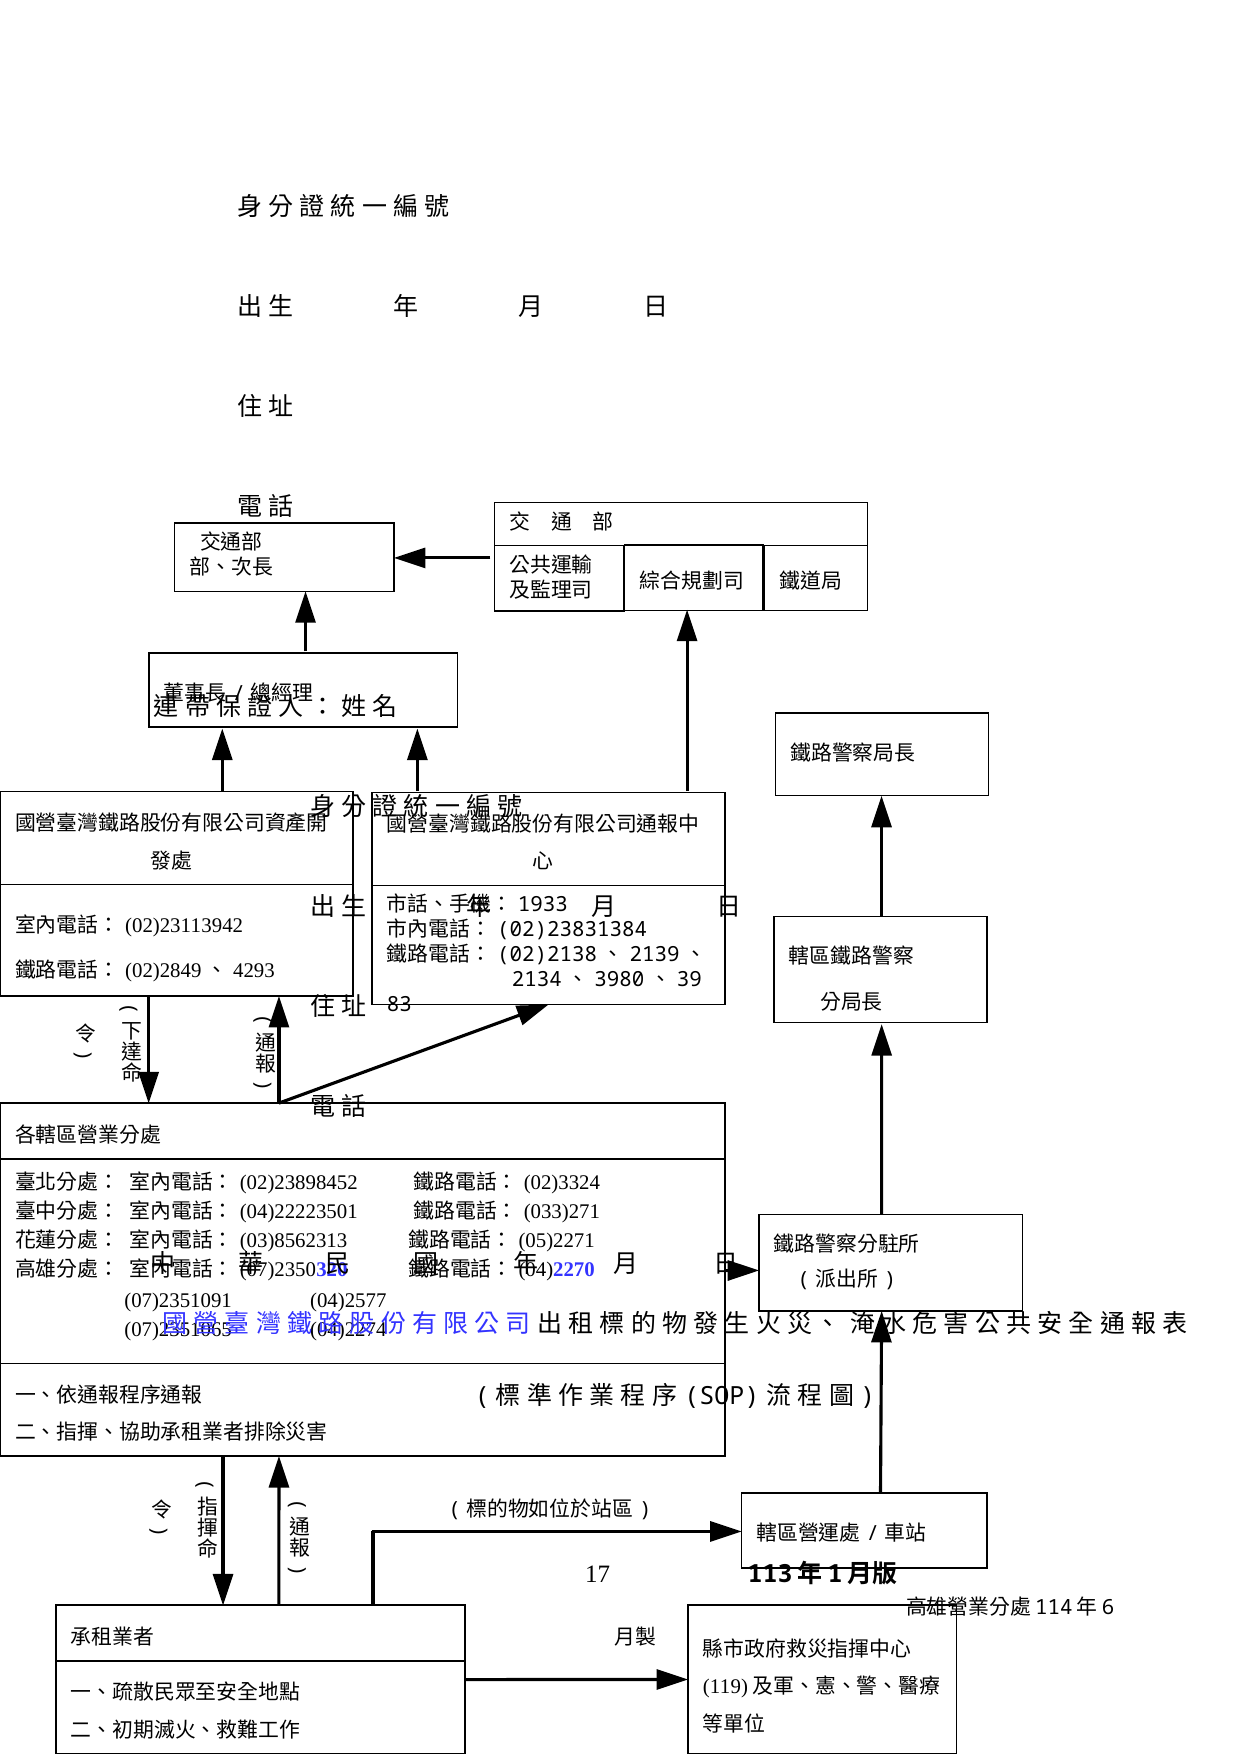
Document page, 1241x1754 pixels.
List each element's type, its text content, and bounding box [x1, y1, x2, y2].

text 中 華 民 國 年 月 日 [760, 1244, 1022, 1280]
text 連帶保證人：姓名 [151, 663, 457, 726]
text 中 華 民 國 年 月 日 [1023, 1244, 1159, 1280]
text [689, 663, 1119, 726]
text 身分證統一編號 [226, 163, 1119, 226]
text 住址 [301, 963, 518, 1026]
text 電話 [301, 1063, 880, 1126]
text 出生 年 月 日 [301, 885, 352, 926]
text 身分證統一編號 [301, 792, 352, 826]
text (標準作業程序(SOP)流程圖) [47, 1342, 724, 1363]
text 出生 年 月 日 [775, 917, 986, 926]
text 出生 年 月 日 [373, 863, 724, 885]
text 國營臺灣鐵路股份有限公司出租標的物發生火災、淹水危害公共安全通報表 [890, 1280, 1199, 1342]
text 住址 [226, 363, 1119, 426]
text 身分證統一編號 [417, 763, 686, 792]
text 出生 年 月 日 [354, 863, 371, 926]
text 出生 年 月 日 [726, 863, 880, 926]
text 住址 [523, 963, 1119, 1026]
text 電話 [226, 463, 1119, 526]
text (標準作業程序(SOP)流程圖) [883, 1342, 1199, 1405]
text 身分證統一編號 [687, 763, 881, 826]
text 國營臺灣鐵路股份有限公司出租標的物發生火災、淹水危害公共安全通報表 [760, 1280, 1022, 1310]
text 住址 [301, 963, 352, 995]
text 身分證統一編號 [882, 763, 1119, 826]
text [884, 1063, 1119, 1126]
text 國營臺灣鐵路股份有限公司出租標的物發生火災、淹水危害公共安全通報表 [726, 1280, 881, 1342]
text 中 華 民 國 年 月 日 [726, 1244, 758, 1269]
text 國營臺灣鐵路股份有限公司出租標的物發生火災、淹水危害公共安全通報表 [47, 1280, 724, 1342]
text 住址 [373, 963, 724, 1004]
text 住址 [498, 1018, 522, 1026]
text 出生 年 月 日 [301, 863, 352, 884]
text [458, 663, 686, 726]
text 身分證統一編號 [776, 763, 988, 795]
text (標準作業程序(SOP)流程圖) [726, 1342, 879, 1405]
text 出生 年 月 日 [226, 263, 1119, 326]
text 身分證統一編號 [301, 763, 416, 826]
text 中 華 民 國 年 月 日 [151, 1244, 724, 1280]
text 出生 年 月 日 [373, 886, 724, 926]
text 身分證統一編號 [373, 793, 724, 826]
text 住址 [775, 963, 986, 1022]
text 出生 年 月 日 [883, 863, 1119, 926]
text (標準作業程序(SOP)流程圖) [47, 1364, 724, 1405]
